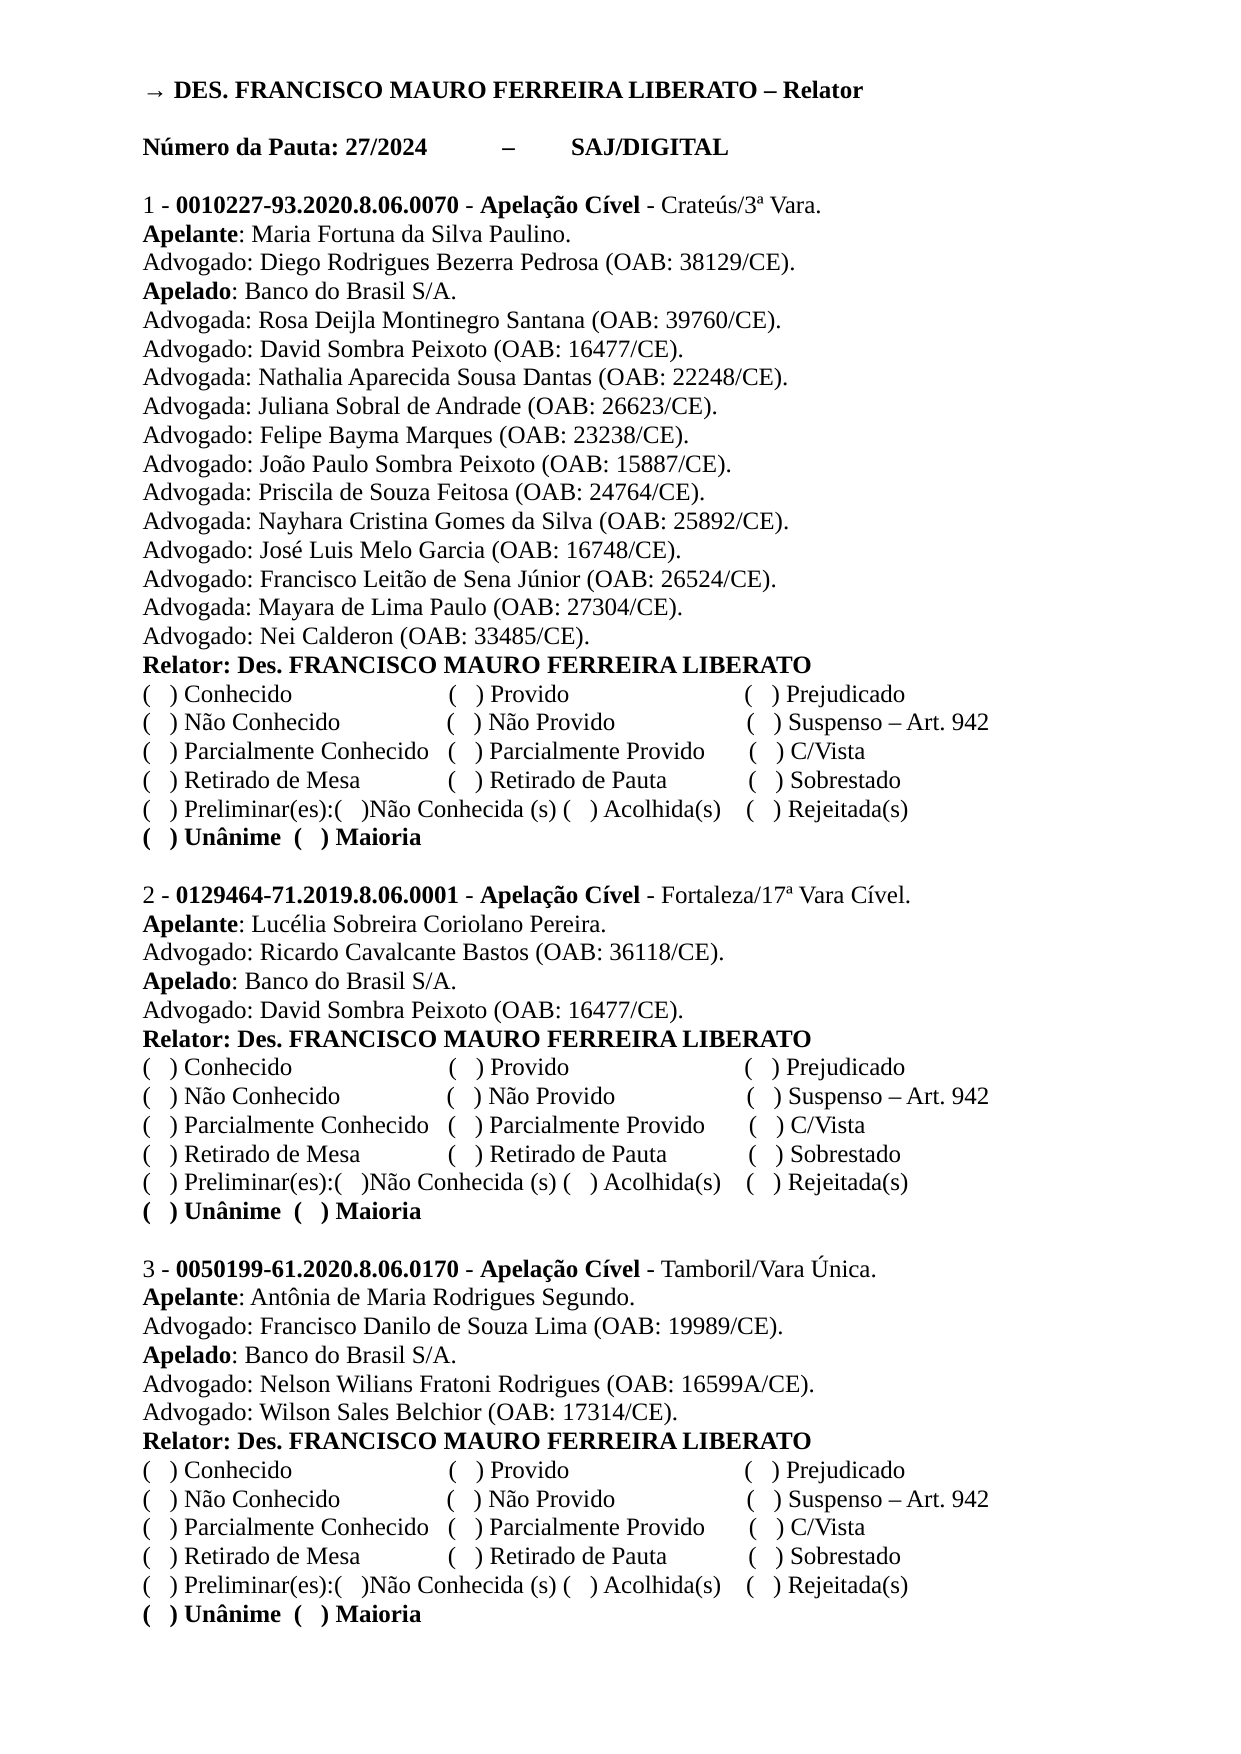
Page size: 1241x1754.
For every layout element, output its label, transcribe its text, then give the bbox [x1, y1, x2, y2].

text Advogado: Nelson Wilians Fratoni Rodrigues (OAB: 16599A/CE). [142, 1369, 1141, 1397]
text ( ) Retirado de Mesa ( ) Retirado de Pauta ( ) Sobrestado [142, 1139, 1158, 1167]
text Advogado: João Paulo Sombra Peixoto (OAB: 15887/CE). [142, 449, 1141, 477]
text ( ) Conhecido ( ) Provido ( ) Prejudicado [142, 1052, 1141, 1081]
text ( ) Conhecido ( ) Provido ( ) Prejudicado [142, 1455, 1141, 1484]
text ( ) Parcialmente Conhecido ( ) Parcialmente Provido ( ) C/Vista [142, 1512, 1158, 1541]
text Número da Pauta: 27/2024 – SAJ/DIGITAL [142, 132, 1141, 161]
text Advogado: Ricardo Cavalcante Bastos (OAB: 36118/CE). [142, 937, 1141, 966]
text → DES. FRANCISCO MAURO FERREIRA LIBERATO – Relator [142, 75, 1141, 104]
text 1 - 0010227-93.2020.8.06.0070 - Apelação Cível - Crateús/3ª Vara. [142, 190, 1141, 219]
text Advogado: José Luis Melo Garcia (OAB: 16748/CE). [142, 535, 1141, 564]
text ( ) Unânime ( ) Maioria [142, 822, 1158, 851]
text ( ) Preliminar(es):( )Não Conhecida (s) ( ) Acolhida(s) ( ) Rejeitada(s) [142, 1570, 1158, 1599]
text Advogada: Nathalia Aparecida Sousa Dantas (OAB: 22248/CE). [142, 362, 1141, 391]
text Apelado: Banco do Brasil S/A. [142, 1340, 1141, 1369]
text Apelante: Maria Fortuna da Silva Paulino. [142, 219, 1141, 247]
text 3 - 0050199-61.2020.8.06.0170 - Apelação Cível - Tamboril/Vara Única. [142, 1254, 1141, 1282]
text Advogado: Felipe Bayma Marques (OAB: 23238/CE). [142, 420, 1141, 449]
text Apelado: Banco do Brasil S/A. [142, 276, 1141, 305]
text Apelante: Lucélia Sobreira Coriolano Pereira. [142, 909, 1141, 937]
text Advogado: Francisco Leitão de Sena Júnior (OAB: 26524/CE). [142, 564, 1141, 592]
text Advogada: Mayara de Lima Paulo (OAB: 27304/CE). [142, 592, 1141, 621]
text Apelado: Banco do Brasil S/A. [142, 966, 1141, 995]
text Advogado: Diego Rodrigues Bezerra Pedrosa (OAB: 38129/CE). [142, 247, 1141, 276]
text ( ) Unânime ( ) Maioria [142, 1196, 1158, 1225]
text Advogada: Priscila de Souza Feitosa (OAB: 24764/CE). [142, 477, 1141, 506]
text ( ) Unânime ( ) Maioria [142, 1599, 1158, 1627]
text Advogado: Wilson Sales Belchior (OAB: 17314/CE). [142, 1397, 1141, 1426]
text ( ) Não Conhecido ( ) Não Provido ( ) Suspenso – Art. 942 [142, 1081, 1158, 1110]
text ( ) Parcialmente Conhecido ( ) Parcialmente Provido ( ) C/Vista [142, 736, 1158, 765]
text Advogada: Nayhara Cristina Gomes da Silva (OAB: 25892/CE). [142, 506, 1141, 535]
text ( ) Preliminar(es):( )Não Conhecida (s) ( ) Acolhida(s) ( ) Rejeitada(s) [142, 794, 1158, 822]
text Advogada: Rosa Deijla Montinegro Santana (OAB: 39760/CE). [142, 305, 1141, 334]
text Advogado: David Sombra Peixoto (OAB: 16477/CE). [142, 995, 1141, 1024]
text Relator: Des. FRANCISCO MAURO FERREIRA LIBERATO [142, 1024, 1141, 1052]
text ( ) Retirado de Mesa ( ) Retirado de Pauta ( ) Sobrestado [142, 1541, 1158, 1570]
text ( ) Não Conhecido ( ) Não Provido ( ) Suspenso – Art. 942 [142, 1484, 1158, 1512]
text Advogado: David Sombra Peixoto (OAB: 16477/CE). [142, 334, 1141, 362]
text ( ) Não Conhecido ( ) Não Provido ( ) Suspenso – Art. 942 [142, 707, 1158, 736]
text Relator: Des. FRANCISCO MAURO FERREIRA LIBERATO [142, 650, 1141, 679]
text Advogado: Nei Calderon (OAB: 33485/CE). [142, 621, 1141, 650]
text 2 - 0129464-71.2019.8.06.0001 - Apelação Cível - Fortaleza/17ª Vara Cível. [142, 880, 1141, 909]
text ( ) Preliminar(es):( )Não Conhecida (s) ( ) Acolhida(s) ( ) Rejeitada(s) [142, 1167, 1158, 1196]
text Advogado: Francisco Danilo de Souza Lima (OAB: 19989/CE). [142, 1311, 1141, 1340]
text Relator: Des. FRANCISCO MAURO FERREIRA LIBERATO [142, 1426, 1141, 1455]
text ( ) Conhecido ( ) Provido ( ) Prejudicado [142, 679, 1141, 707]
text Advogada: Juliana Sobral de Andrade (OAB: 26623/CE). [142, 391, 1141, 420]
text Apelante: Antônia de Maria Rodrigues Segundo. [142, 1282, 1141, 1311]
text ( ) Parcialmente Conhecido ( ) Parcialmente Provido ( ) C/Vista [142, 1110, 1158, 1139]
text ( ) Retirado de Mesa ( ) Retirado de Pauta ( ) Sobrestado [142, 765, 1158, 794]
